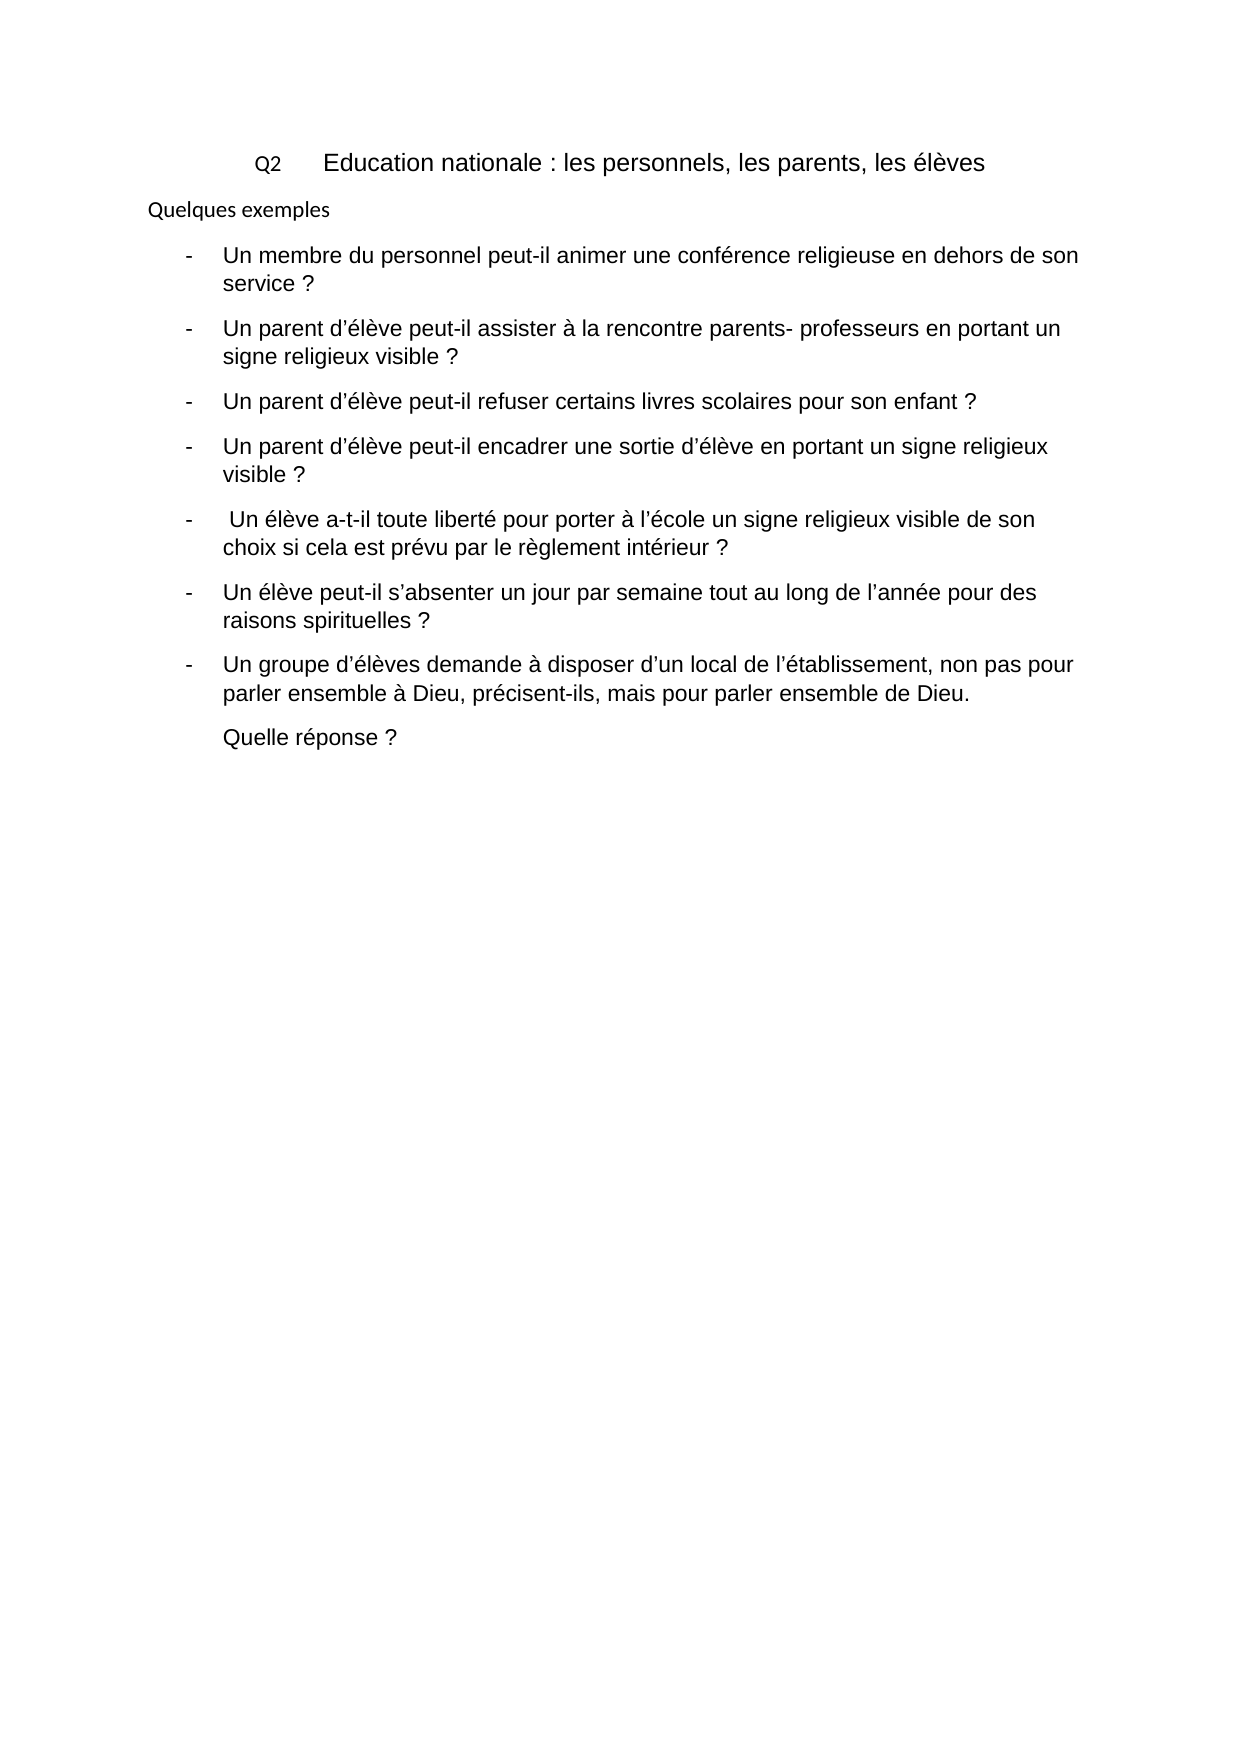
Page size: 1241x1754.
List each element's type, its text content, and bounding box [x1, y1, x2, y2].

list Quelle réponse ? [223, 724, 1093, 751]
list Un parent d’élève peut-il refuser certains livres scolaires pour son enfant ? [185, 388, 1093, 414]
list Un membre du personnel peut-il animer une conférence religieuse en dehors de son service ? [185, 242, 1093, 296]
list Un groupe d’élèves demande à disposer d’un local de l’établissement, non pas pour parler ensemble à Dieu, précisent-ils, mais pour parler ensemble de Dieu. [185, 651, 1093, 706]
list Un parent d’élève peut-il encadrer une sortie d’élève en portant un signe religieux visible ? [185, 433, 1093, 487]
text Quelques exemples [148, 195, 1093, 223]
list Un parent d’élève peut-il assister à la rencontre parents- professeurs en portant un signe religieux visible ? [185, 315, 1093, 369]
list Un élève a-t-il toute liberté pour porter à l’école un signe religieux visible de son choix si cela est prévu par le règlement intérieur ? [185, 506, 1093, 560]
list Un élève peut-il s’absenter un jour par semaine tout au long de l’année pour des raisons spirituelles ? [185, 578, 1093, 633]
text Q2 Education nationale : les personnels, les parents, les élèves [148, 148, 1093, 177]
